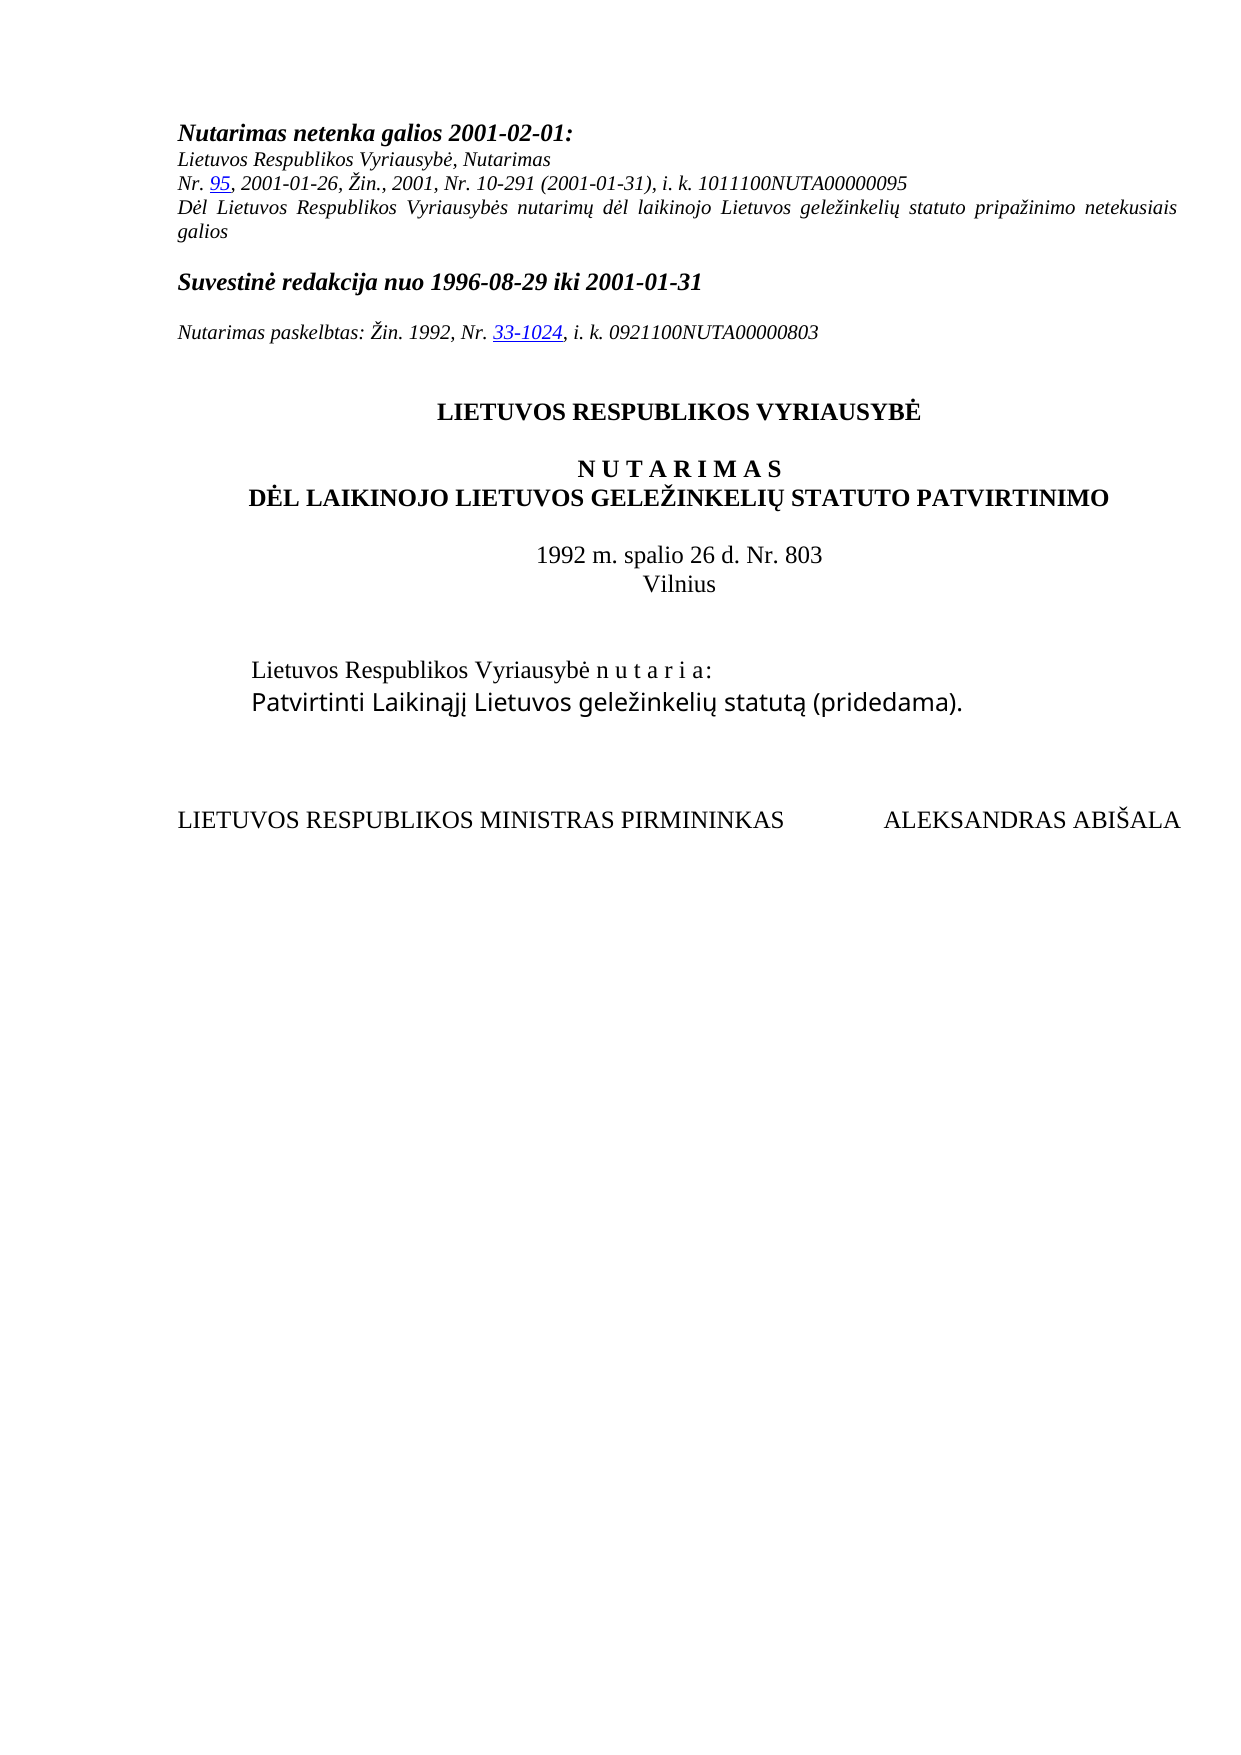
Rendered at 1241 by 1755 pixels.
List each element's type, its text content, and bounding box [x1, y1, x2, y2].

text Patvirtinti Laikinąjį Lietuvos geležinkelių statutą (pridedama). [177, 684, 1181, 718]
text Lietuvos Respublikos Vyriausybė nutaria: [177, 656, 1181, 684]
text Nutarimas paskelbtas: Žin. 1992, Nr. 33-1024, i. k. 0921100NUTA00000803 [177, 320, 1181, 344]
text Nutarimas netenka galios 2001-02-01: [177, 118, 1181, 147]
text Vilnius [177, 569, 1181, 598]
text N U T A R I M A S [177, 454, 1181, 483]
text DĖL LAIKINOJO LIETUVOS GELEŽINKELIŲ STATUTO PATVIRTINIMO [177, 483, 1181, 512]
text Suvestinė redakcija nuo 1996-08-29 iki 2001-01-31 [177, 267, 1181, 296]
text 1992 m. spalio 26 d. Nr. 803 [177, 541, 1181, 569]
text Nr. 95, 2001-01-26, Žin., 2001, Nr. 10-291 (2001-01-31), i. k. 1011100NUTA00000095 [177, 171, 1181, 195]
text LIETUVOS RESPUBLIKOS VYRIAUSYBĖ [177, 397, 1181, 426]
text Dėl Lietuvos Respublikos Vyriausybės nutarimų dėl laikinojo Lietuvos geležinkelių statuto pripažinimo netekusiais galios [177, 195, 1181, 243]
text Lietuvos Respublikos Vyriausybė, Nutarimas [177, 147, 1181, 171]
text LIETUVOS RESPUBLIKOS MINISTRAS PIRMININKAS ALEKSANDRAS ABIŠALA [177, 805, 1181, 833]
